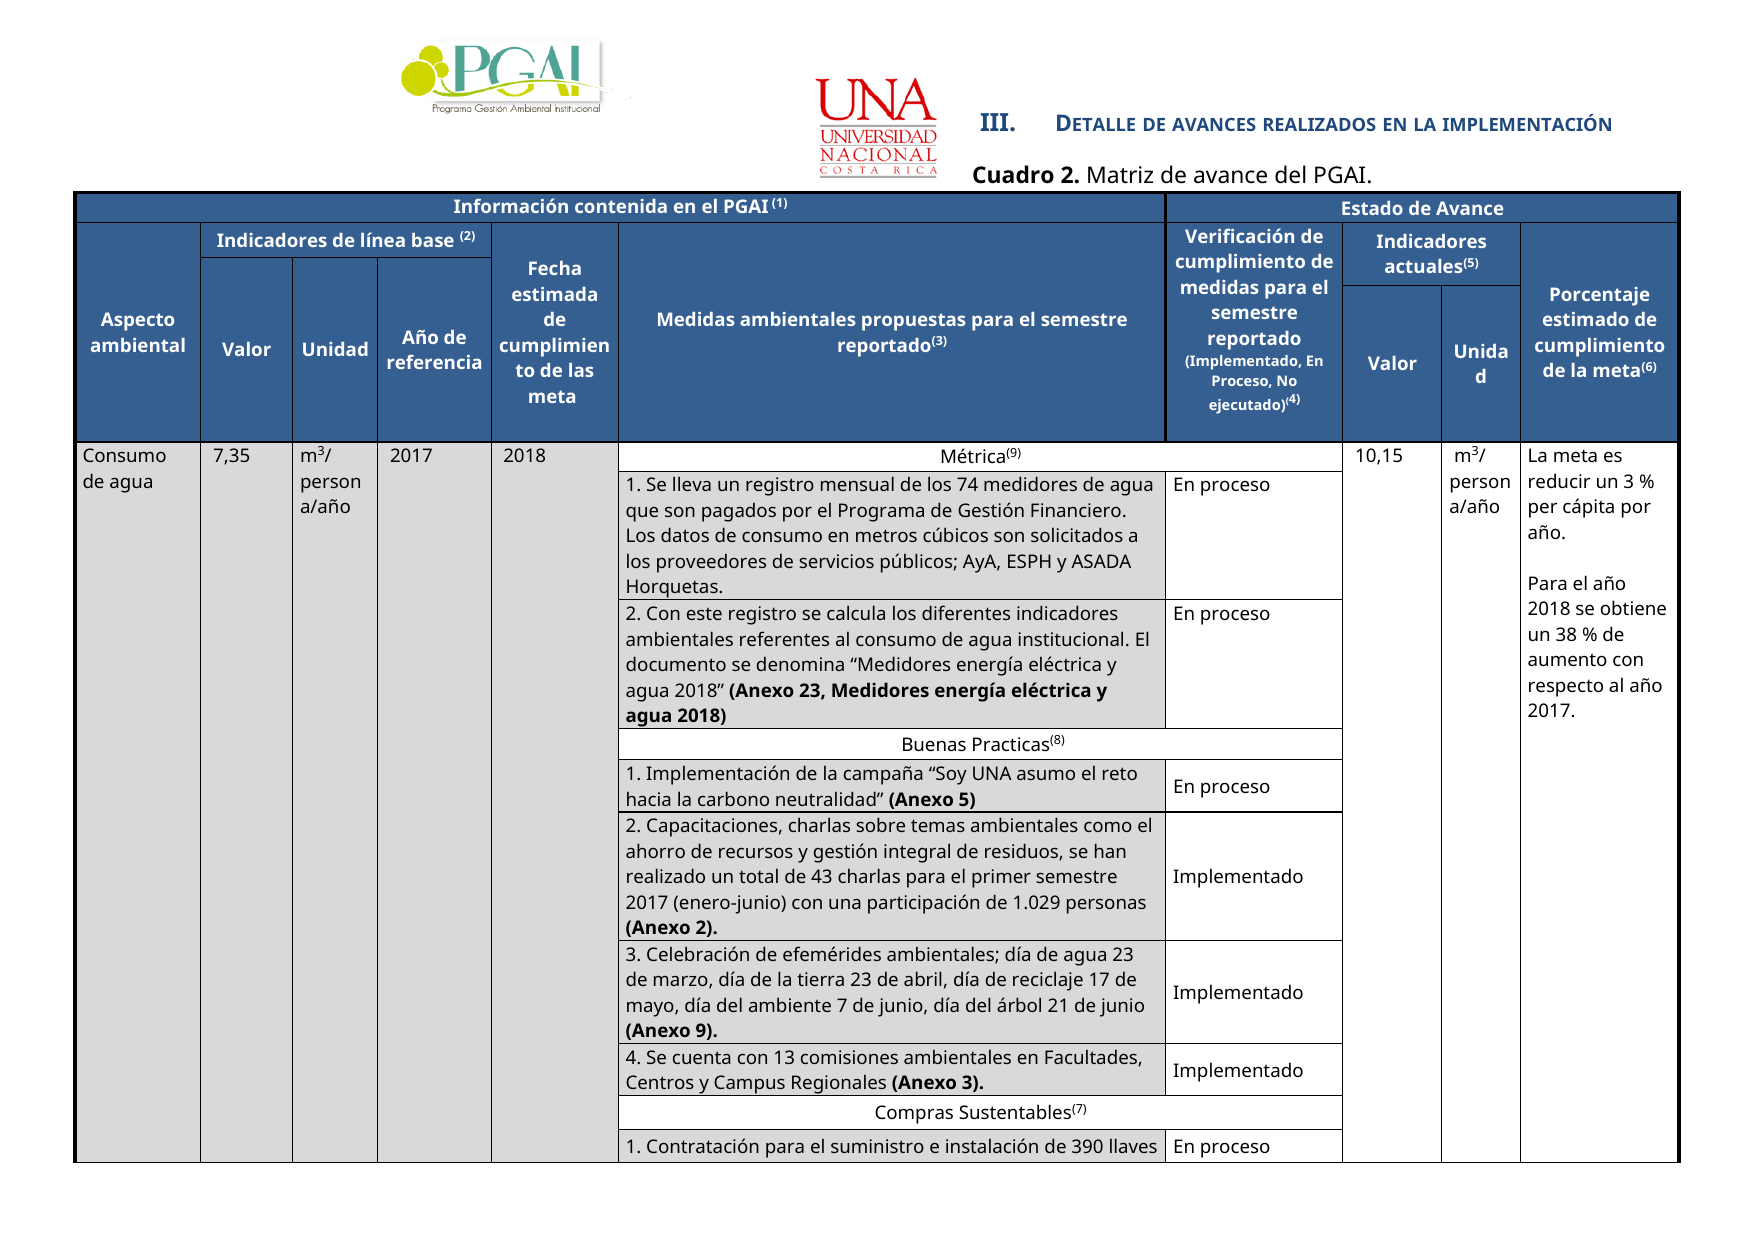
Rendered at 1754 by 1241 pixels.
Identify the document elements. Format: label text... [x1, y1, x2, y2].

table_cell 2. Capacitaciones, charlas sobre temas ambientales como el ahorro de recursos y gestión integral de residuos, se han realizado un total de 43 charlas para el primer semestre 2017 (enero-junio) con una participación de 1.029 personas (Anexo 2). [619, 813, 1165, 940]
table_cell Unidad [293, 258, 377, 441]
table_cell Año de referencia [378, 258, 491, 441]
table_cell 7,35 [201, 443, 292, 1162]
table_cell En proceso [1166, 1130, 1342, 1162]
table_header Estado de Avance [1167, 194, 1677, 222]
table_cell En proceso [1166, 472, 1342, 599]
table_cell En proceso [1166, 600, 1342, 728]
table_cell Implementado [1166, 813, 1342, 940]
table_cell Implementado [1166, 941, 1342, 1043]
table_cell Fecha estimada de cumplimiento de las meta [492, 223, 618, 441]
table_cell 4. Se cuenta con 13 comisiones ambientales en Facultades, Centros y Campus Regionales (Anexo 3). [619, 1044, 1165, 1095]
table_cell Medidas ambientales propuestas para el semestre reportado(3) [619, 223, 1164, 441]
list [112, 104, 811, 138]
table_cell Valor [201, 258, 292, 441]
table_cell Valor [1343, 286, 1441, 441]
table_cell La meta es reducir un 3 % per cápita por año. Para el año 2018 se obtiene un 38 % de aumento con respecto al año 2017. [1521, 443, 1677, 1162]
table_cell 2018 [492, 443, 618, 1162]
table_cell 1. Implementación de la campaña “Soy UNA asumo el reto hacia la carbono neutralidad” (Anexo 5) [619, 760, 1165, 811]
table_cell m3/persona/año [1442, 443, 1520, 1162]
table_cell Indicadores actuales(5) [1343, 223, 1520, 285]
table_cell 1. Contratación para el suministro e instalación de 390 llaves para lavatorio tipo PUSH y 23 lozas sanitaria con fluxómetro para el campus Omar Dengo (Anexo 14). [619, 1130, 1165, 1162]
table_cell Indicadores de línea base (2) [201, 223, 491, 257]
table_cell 1. Se lleva un registro mensual de los 74 medidores de agua que son pagados por el Programa de Gestión Financiero. Los datos de consumo en metros cúbicos son solicitados a los proveedores de servicios públicos; AyA, ESPH y ASADA Horquetas. [619, 472, 1165, 599]
table_cell Unidad [1442, 286, 1520, 441]
text Cuadro 2. Matriz de avance del PGAI. [104, 159, 1679, 191]
list Detalle de avances realizados en la implementación [943, 104, 1679, 138]
table_cell Verificación de cumplimiento de medidas para el semestre reportado (Implementado, En Proceso, No ejecutado)(4) [1167, 223, 1342, 441]
table_cell Buenas Practicas(8) [619, 729, 1342, 759]
table_cell Implementado [1166, 1044, 1342, 1095]
table_cell 3. Celebración de efemérides ambientales; día de agua 23 de marzo, día de la tierra 23 de abril, día de reciclaje 17 de mayo, día del ambiente 7 de junio, día del árbol 21 de junio (Anexo 9). [619, 941, 1165, 1043]
table_cell 2017 [378, 443, 491, 1162]
table_cell Porcentaje estimado de cumplimiento de la meta(6) [1521, 223, 1677, 441]
table_cell Métrica(9) [619, 443, 1342, 471]
table_cell 2. Con este registro se calcula los diferentes indicadores ambientales referentes al consumo de agua institucional. El documento se denomina “Medidores energía eléctrica y agua 2018” (Anexo 23, Medidores energía eléctrica y agua 2018) [619, 600, 1165, 728]
table_cell Compras Sustentables(7) [619, 1096, 1342, 1128]
table_cell En proceso [1166, 760, 1342, 811]
table_cell Consumo de agua [77, 443, 200, 1162]
table_header Información contenida en el PGAI (1) [77, 194, 1164, 222]
table_cell 10,15 [1343, 443, 1441, 1162]
table_cell Aspecto ambiental [77, 223, 200, 441]
table_cell m3/persona/año [293, 443, 377, 1162]
